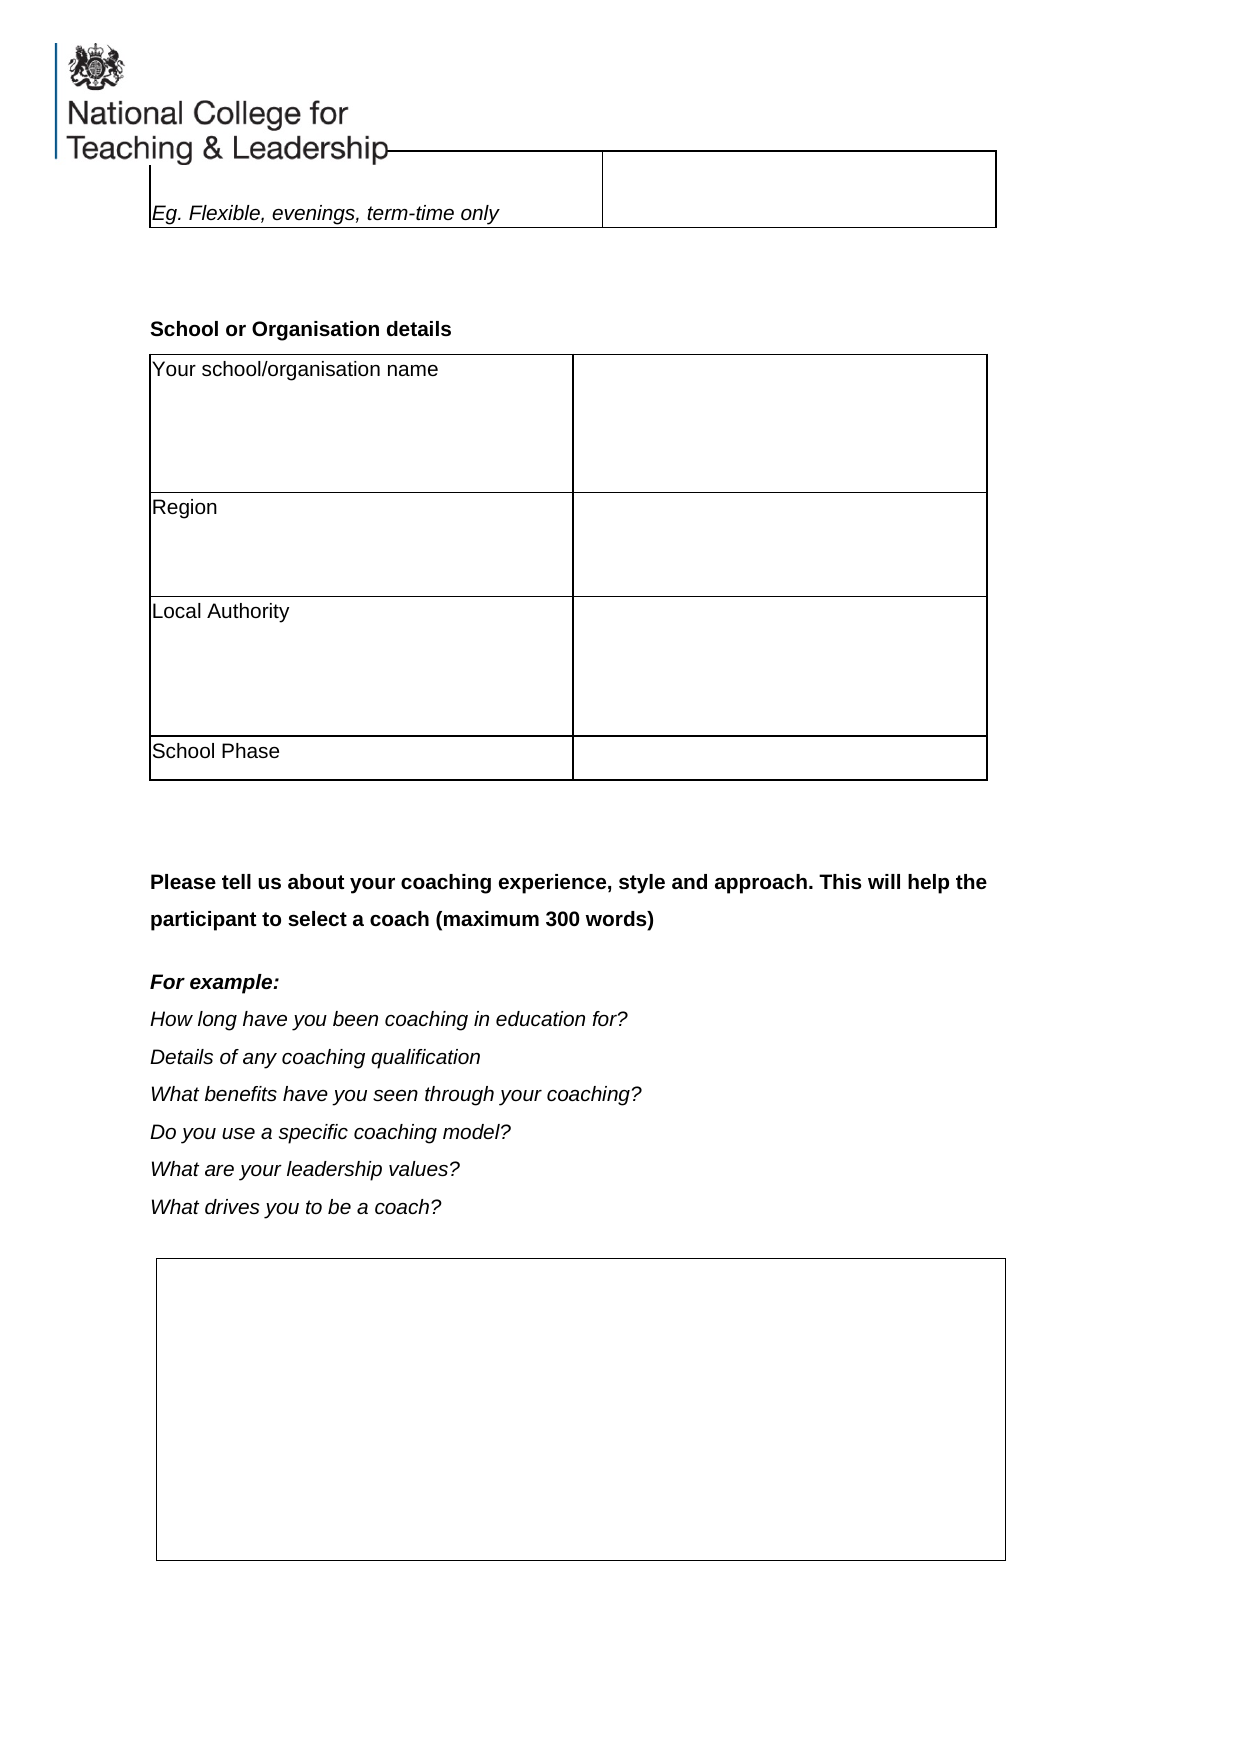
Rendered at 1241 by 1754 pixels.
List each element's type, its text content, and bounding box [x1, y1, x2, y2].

table_cell [603, 152, 995, 227]
table_cell School Phase [151, 737, 572, 779]
text Please tell us about your coaching experience, style and approach. This will help the participant to select a coach (maximum 300 words) [150, 856, 1090, 931]
text For example: How long have you been coaching in education for? Details of any coaching qualification What benefits have you seen through your coaching? Do you use a specific coaching model? What are your leadership values? What drives you to be a coach? [150, 956, 1090, 1218]
table_cell [574, 493, 986, 596]
table_cell Region [151, 493, 572, 596]
text School or Organisation details [150, 303, 1090, 341]
table_cell [574, 737, 986, 779]
table_header Your school/organisation name [151, 355, 572, 492]
table_cell Eg. Flexible, evenings, term-time only [151, 152, 602, 227]
table_cell Local Authority [151, 597, 572, 735]
table_cell [574, 597, 986, 735]
table_header [574, 355, 986, 492]
